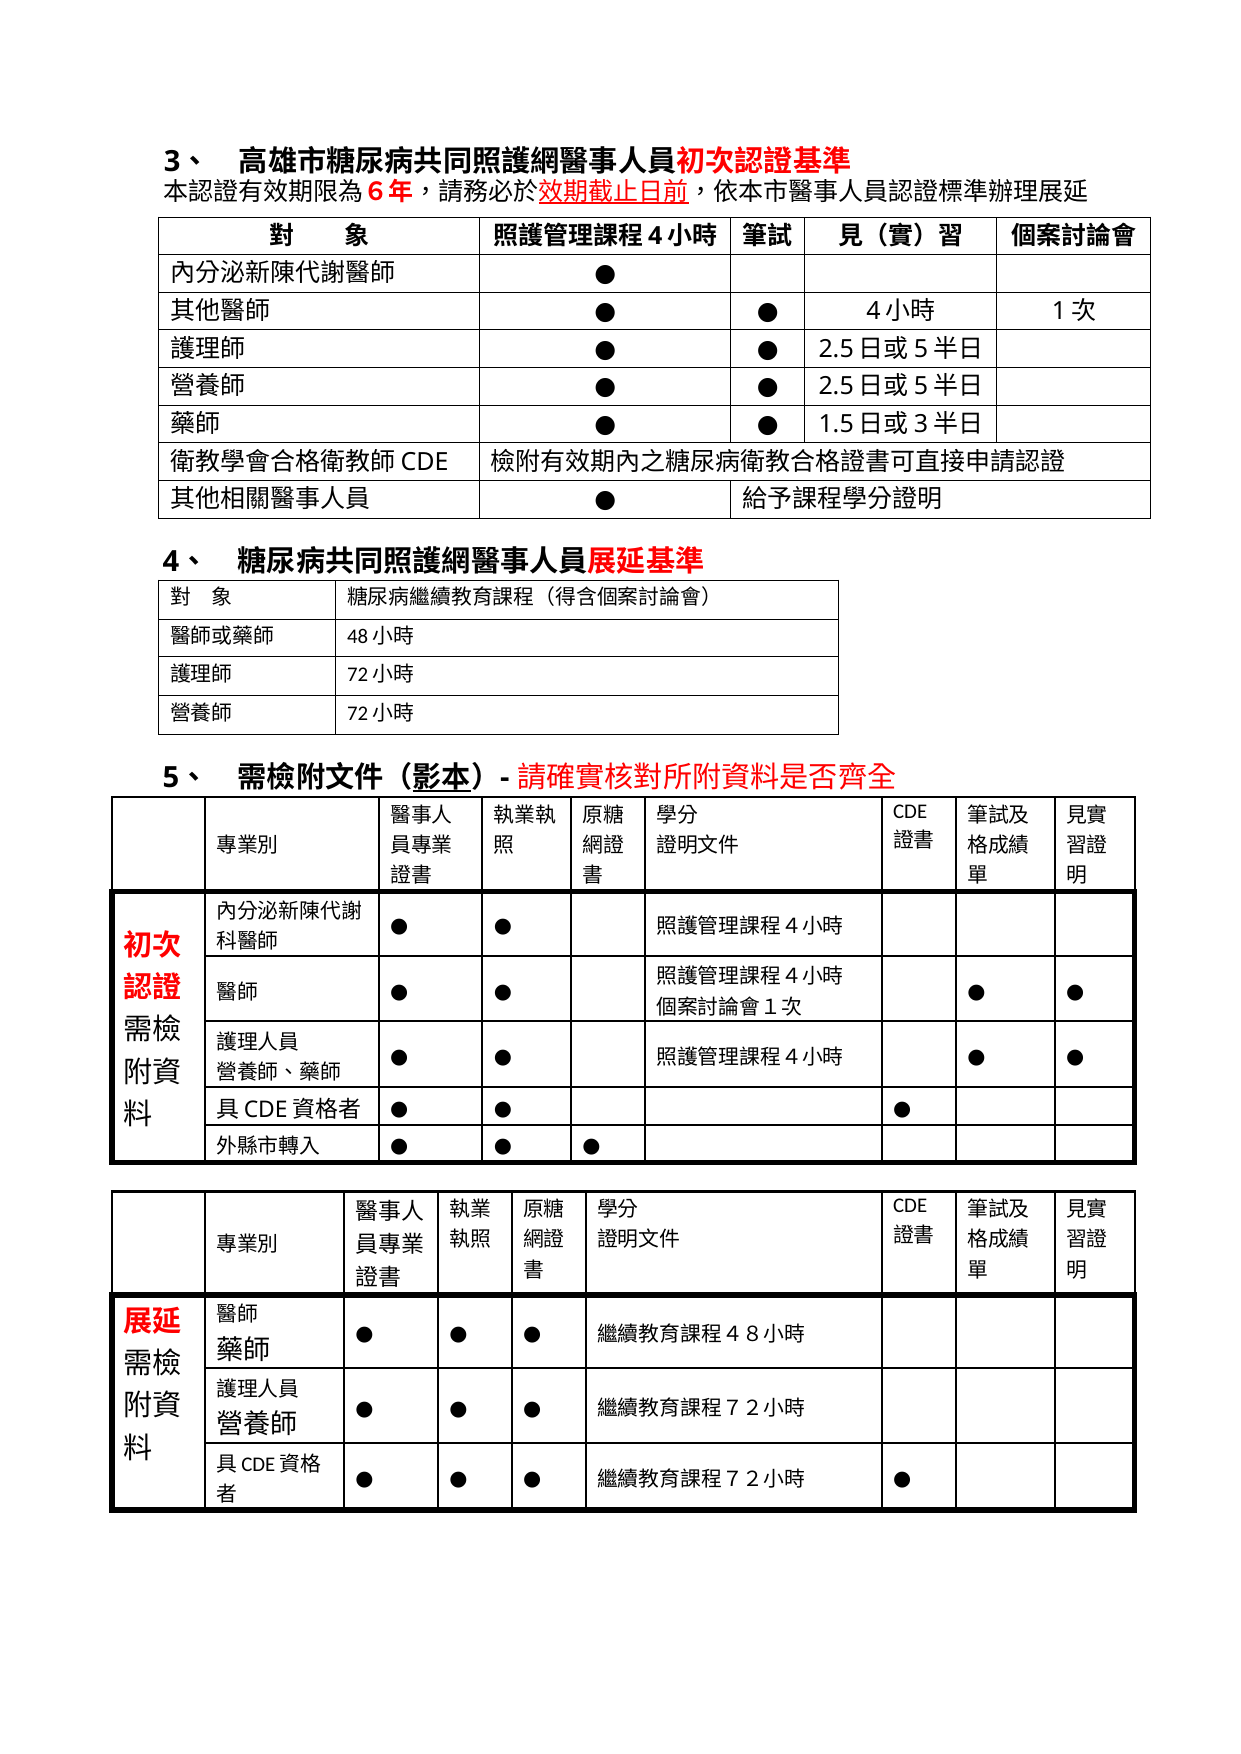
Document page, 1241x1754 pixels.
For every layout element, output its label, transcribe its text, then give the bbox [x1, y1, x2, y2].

table_header 照護管理課程4小時 [480, 218, 730, 254]
table_cell 48小時 [336, 620, 838, 656]
table_header [113, 798, 204, 889]
table_cell 其他相關醫事人員 [159, 481, 479, 517]
table_cell 衛教學會合格衛教師 CDE [159, 443, 479, 480]
table_cell [572, 957, 644, 1020]
table_cell [957, 1369, 1054, 1442]
table_cell ● [731, 406, 804, 442]
table_cell 照護管理課程４小時 [646, 894, 881, 954]
table_cell 醫師 藥師 [206, 1298, 343, 1367]
table_header 專業別 [206, 798, 378, 889]
table_cell [883, 894, 955, 954]
table_cell [883, 1298, 955, 1367]
table_cell [957, 894, 1054, 954]
table_cell [1056, 1298, 1132, 1367]
table_cell 給予課程學分證明 [731, 481, 1150, 517]
table_cell ● [439, 1444, 511, 1507]
list 高雄市糖尿病共同照護網醫事人員初次認證基準 [164, 138, 1152, 180]
table_header 筆試 [731, 218, 804, 254]
table_cell ● [731, 368, 804, 404]
table_cell [1056, 1126, 1132, 1160]
table_cell 營養師 [159, 368, 479, 404]
table_header 個案討論會 [997, 218, 1150, 254]
table_cell ● [513, 1444, 585, 1507]
table_cell 內分泌新陳代謝科醫師 [206, 894, 378, 954]
table_header 學分 證明文件 [646, 798, 881, 889]
table_header 對 象 [159, 218, 479, 254]
table_cell ● [380, 894, 481, 954]
table_cell [957, 1444, 1054, 1507]
table_header 糖尿病繼續教育課程（得含個案討論會） [336, 581, 838, 619]
table_cell ● [480, 481, 730, 517]
table_cell ● [380, 1088, 481, 1124]
table_cell ● [345, 1444, 437, 1507]
table_cell 1.5日或3半日 [805, 406, 996, 442]
table_cell [1056, 1444, 1132, 1507]
table_cell CDE證書 [883, 1193, 955, 1292]
table_cell [957, 1298, 1054, 1367]
table_cell 醫事人員專業證書 [345, 1193, 437, 1292]
table_cell [997, 255, 1150, 292]
table_cell ● [513, 1298, 585, 1367]
table_cell [883, 1369, 955, 1442]
table_cell ● [480, 293, 730, 329]
table_cell ● [731, 330, 804, 367]
table_cell 營養師 [159, 696, 335, 734]
table_cell [805, 255, 996, 292]
table_header 執業執照 [483, 798, 570, 889]
list 需檢附文件（影本）- 請確實核對所附資料是否齊全 [162, 754, 1152, 796]
table_cell ● [380, 1126, 481, 1160]
table_cell 護理人員 營養師、藥師 [206, 1022, 378, 1086]
table_cell [1056, 1369, 1132, 1442]
table_cell [572, 1088, 644, 1124]
table_cell 內分泌新陳代謝醫師 [159, 255, 479, 292]
table_cell ● [731, 293, 804, 329]
table_header 見實習證明 [1056, 798, 1134, 889]
table_cell 繼續教育課程７２小時 [587, 1369, 881, 1442]
table_header 原糖網證書 [572, 798, 644, 889]
table_cell 照護管理課程４小時 [646, 1022, 881, 1086]
table_cell ● [480, 330, 730, 367]
table_header 對 象 [159, 581, 335, 619]
table_cell ● [345, 1369, 437, 1442]
table_cell 原糖網證書 [513, 1193, 585, 1292]
table_cell ● [483, 894, 570, 954]
list 本認證有效期限為６年，請務必於效期截止日前，依本市醫事人員認證標準辦理展延 [164, 180, 1152, 205]
table_cell 繼續教育課程４８小時 [587, 1298, 881, 1367]
table_cell 2.5日或5半日 [805, 368, 996, 404]
table_cell 專業別 [206, 1193, 343, 1292]
table_cell 初次認證需檢附資料 [115, 894, 204, 1160]
table_cell 檢附有效期內之糖尿病衛教合格證書可直接申請認證 [480, 443, 1150, 480]
table_cell [957, 1126, 1054, 1160]
table_cell 4小時 [805, 293, 996, 329]
table_header 見（實）習 [805, 218, 996, 254]
table_cell ● [957, 957, 1054, 1020]
table_cell ● [513, 1369, 585, 1442]
table_cell [572, 1022, 644, 1086]
table_cell ● [380, 957, 481, 1020]
table_cell ● [1056, 957, 1132, 1020]
table_cell [883, 957, 955, 1020]
table_header 筆試及格成績單 [957, 798, 1054, 889]
table_cell [883, 1022, 955, 1086]
table_header 醫事人員專業證書 [380, 798, 481, 889]
table_cell [646, 1088, 881, 1124]
table_cell ● [483, 1022, 570, 1086]
list 糖尿病共同照護網醫事人員展延基準 [162, 537, 1152, 579]
table_cell [997, 406, 1150, 442]
table_cell 外縣市轉入 [206, 1126, 378, 1160]
table_cell ● [1056, 1022, 1132, 1086]
table_cell 見實習證明 [1056, 1193, 1134, 1292]
table_header CDE證書 [883, 798, 955, 889]
table_cell [731, 255, 804, 292]
table_cell [957, 1088, 1054, 1124]
table_cell ● [883, 1444, 955, 1507]
table_cell [646, 1126, 881, 1160]
table_cell ● [572, 1126, 644, 1160]
table_cell [112, 1165, 1135, 1190]
table_cell ● [483, 1126, 570, 1160]
table_cell [997, 330, 1150, 367]
table_cell 醫師或藥師 [159, 620, 335, 656]
table_cell 2.5日或5半日 [805, 330, 996, 367]
table_cell [997, 368, 1150, 404]
table_cell ● [480, 368, 730, 404]
table_cell [883, 1126, 955, 1160]
table_cell ● [957, 1022, 1054, 1086]
table_cell ● [883, 1088, 955, 1124]
table_cell [1056, 894, 1132, 954]
table_cell ● [480, 406, 730, 442]
table_cell 繼續教育課程７２小時 [587, 1444, 881, 1507]
table_cell 1次 [997, 293, 1150, 329]
table_cell 照護管理課程４小時 個案討論會１次 [646, 957, 881, 1020]
table_cell ● [380, 1022, 481, 1086]
table_cell ● [483, 1088, 570, 1124]
table_cell 其他醫師 [159, 293, 479, 329]
table_cell ● [483, 957, 570, 1020]
table_cell 展延需檢附資料 [115, 1298, 204, 1507]
table_cell [113, 1193, 204, 1292]
table_cell 護理師 [159, 657, 335, 695]
table_cell ● [480, 255, 730, 292]
table_cell 具CDE資格者 [206, 1088, 378, 1124]
table_cell [1056, 1088, 1132, 1124]
table_cell [572, 894, 644, 954]
table_cell 72小時 [336, 657, 838, 695]
table_cell 藥師 [159, 406, 479, 442]
table_cell 醫師 [206, 957, 378, 1020]
table_cell 72小時 [336, 696, 838, 734]
table_cell ● [439, 1369, 511, 1442]
table_cell 護理人員 營養師 [206, 1369, 343, 1442]
table_cell 執業執照 [439, 1193, 511, 1292]
table_cell 具CDE資格者 [206, 1444, 343, 1507]
table_cell 筆試及格成績單 [957, 1193, 1054, 1292]
table_cell ● [345, 1298, 437, 1367]
table_cell ● [439, 1298, 511, 1367]
table_cell 學分 證明文件 [587, 1193, 881, 1292]
table_cell 護理師 [159, 330, 479, 367]
